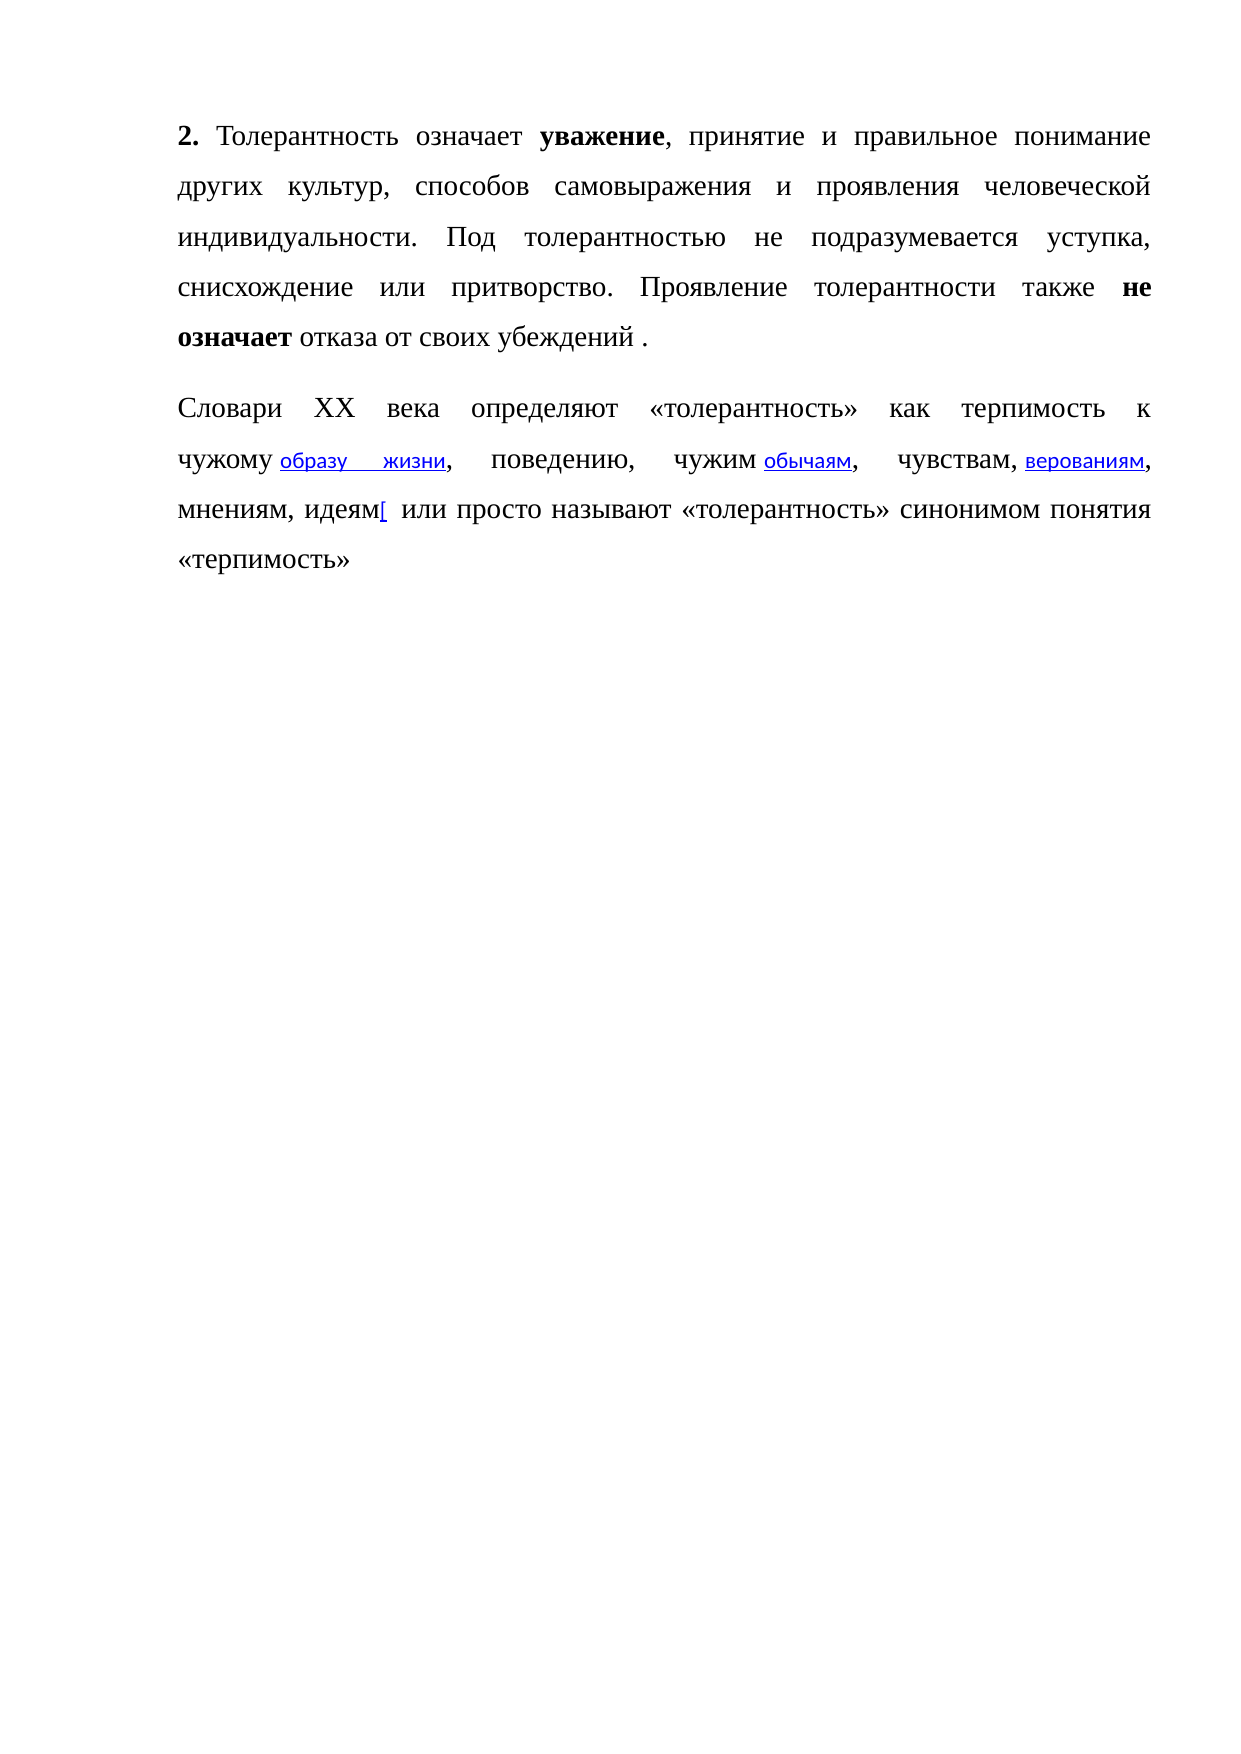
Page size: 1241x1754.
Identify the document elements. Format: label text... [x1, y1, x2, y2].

text Словари XX века определяют «толерантность» как терпимость к чужому образу жизни, поведению, чужим обычаям, чувствам, верованиям, мнениям, идеям[ или просто называют «толерантность» синонимом понятия «терпимость» [177, 391, 1152, 575]
text 2. Толерантность означает уважение, принятие и правильное понимание других культур, способов самовыражения и проявления человеческой индивидуальности. Под толерантностью не подразумевается уступка, снисхождение или притворство. Проявление толерантности также не означает отказа от своих убеждений . [177, 118, 1152, 353]
